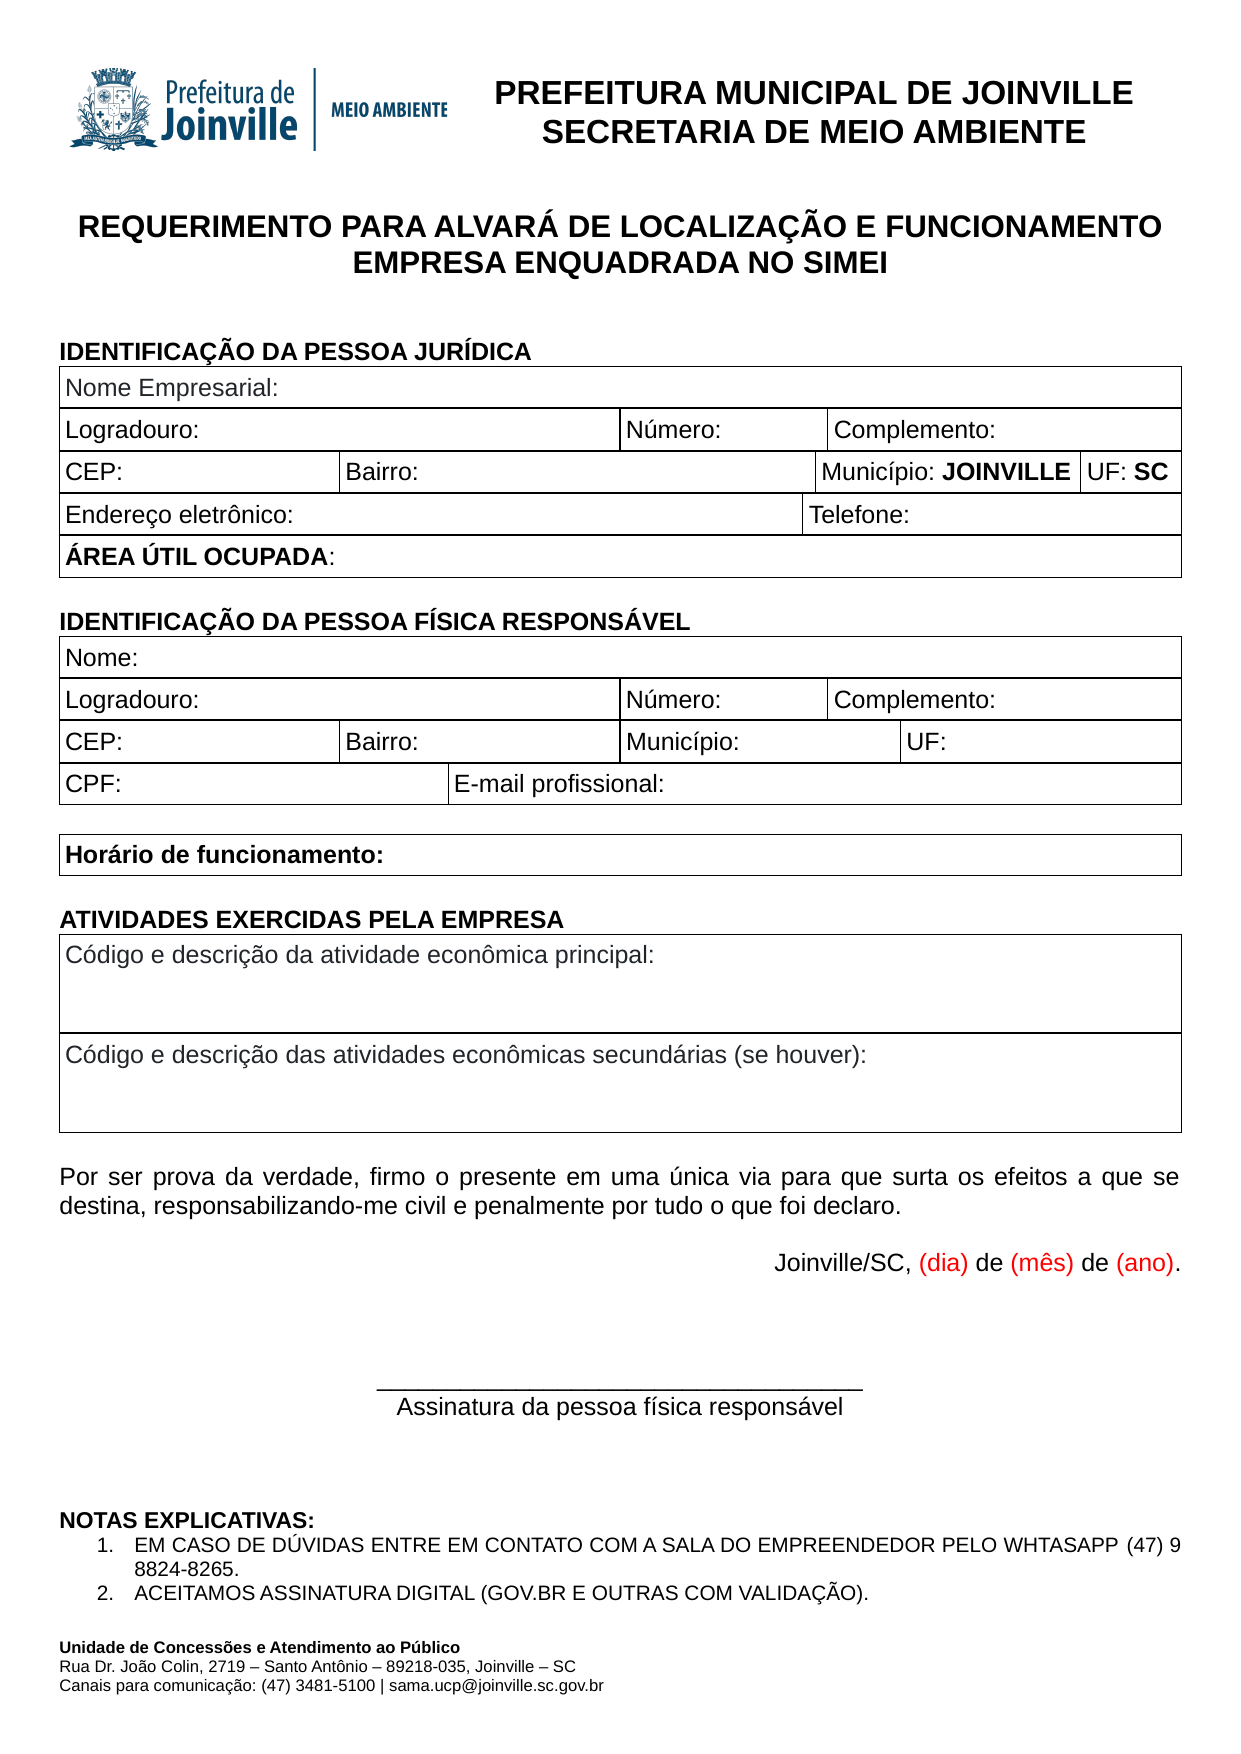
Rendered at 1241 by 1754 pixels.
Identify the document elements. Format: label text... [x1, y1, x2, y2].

text EMPRESA ENQUADRADA NO SIMEI [59, 244, 1181, 280]
table_header Logradouro: [60, 409, 619, 449]
table_header Logradouro: [60, 679, 619, 719]
table_header Município: [621, 721, 900, 762]
table_header Nome Empresarial: [60, 367, 1181, 407]
table_header Número: [621, 679, 827, 719]
table_header Telefone: [803, 494, 1181, 534]
list ACEITAMOS ASSINATURA DIGITAL (GOV.BR E OUTRAS COM VALIDAÇÃO). [97, 1581, 1181, 1605]
text Joinville/SC, (dia) de (mês) de (ano). [59, 1248, 1181, 1277]
table_header Complemento: [828, 679, 1181, 719]
text SECRETARIA DE MEIO AMBIENTE [448, 112, 1181, 150]
table_header CEP: [60, 452, 339, 492]
subtitle Requerimento PARA ALVARÁ DE LOCALIZAÇÃO e funcionamento [59, 208, 1181, 244]
text PREFEITURA MUNICIPAL DE JOINVILLE [448, 73, 1181, 112]
table_header CEP: [60, 721, 339, 762]
table_header CPF: [60, 764, 448, 804]
table_header Bairro: [340, 452, 815, 492]
table_header Bairro: [340, 721, 619, 762]
table_header ÁREA ÚTIL OCUPADA: [60, 536, 1181, 577]
table_header Município: JOINVILLE [816, 452, 1080, 492]
picture [69, 68, 448, 151]
table_header Horário de funcionamento: [60, 835, 1181, 875]
table_header Complemento: [828, 409, 1181, 449]
text IDENTIFICAÇÃO DA PESSOA JURÍDICA [59, 337, 1181, 366]
text IDENTIFICAÇÃO DA PESSOA FÍSICA RESPONSÁVEL [59, 607, 1181, 636]
list EM CASO DE DÚVIDAS ENTRE EM CONTATO COM A SALA DO EMPREENDEDOR PELO WHTASAPP (47) 9 8824-8265. [97, 1533, 1181, 1581]
text Por ser prova da verdade, firmo o presente em uma única via para que surta os efeitos a que se destina, responsabilizando-me civil e penalmente por tudo o que foi declaro. [59, 1162, 1181, 1219]
table_header Código e descrição da atividade econômica principal: [60, 935, 1181, 1032]
text ___________________________________ [59, 1363, 1181, 1392]
table_header Endereço eletrônico: [60, 494, 802, 534]
text Assinatura da pessoa física responsável [59, 1392, 1181, 1421]
text NOTAS EXPLICATIVAS: [59, 1507, 1181, 1533]
table_header Nome: [60, 637, 1181, 677]
table_header Código e descrição das atividades econômicas secundárias (se houver): [60, 1034, 1181, 1132]
table_header Número: [621, 409, 827, 449]
table_header UF: [901, 721, 1181, 762]
table_header E-mail profissional: [449, 764, 1181, 804]
text ATIVIDADES EXERCIDAS PELA EMPRESA [59, 905, 1181, 933]
table_header UF: SC [1081, 452, 1181, 492]
